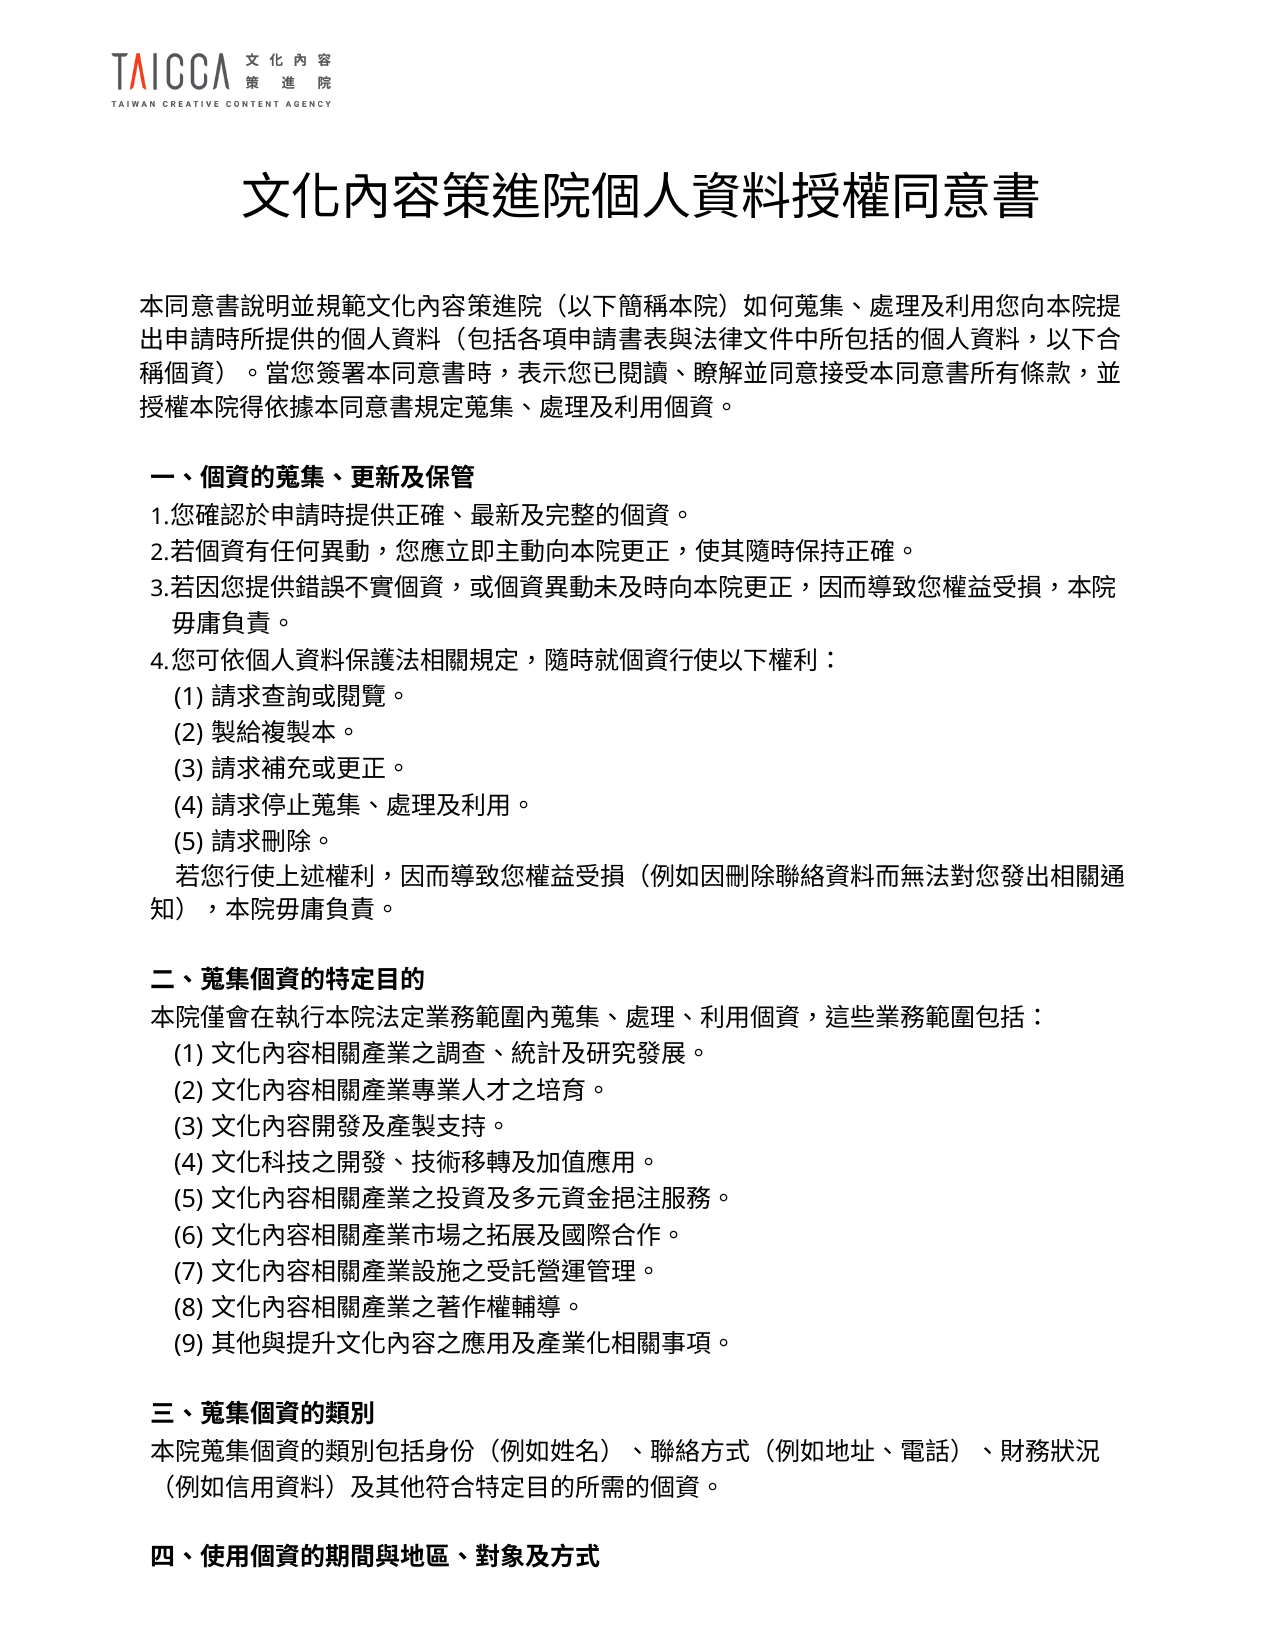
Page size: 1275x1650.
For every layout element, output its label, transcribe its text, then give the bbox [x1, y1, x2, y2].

list 文化內容相關產業之著作權輔導。 [174, 1288, 1137, 1324]
list 文化內容相關產業市場之拓展及國際合作。 [174, 1215, 1137, 1251]
list 請求停止蒐集、處理及利用。 [174, 785, 1137, 821]
subtitle 二、蒐集個資的特定目的 [150, 953, 1137, 998]
text 本同意書說明並規範文化內容策進院（以下簡稱本院）如何蒐集、處理及利用您向本院提出申請時所提供的個人資料（包括各項申請書表與法律文件中所包括的個人資料，以下合稱個資）。當您簽署本同意書時，表示您已閱讀、瞭解並同意接受本同意書所有條款，並授權本院得依據本同意書規定蒐集、處理及利用個資。 [139, 259, 1125, 423]
subtitle 一、個資的蒐集、更新及保管 [150, 451, 1137, 495]
text 本院蒐集個資的類別包括身份（例如姓名）、聯絡方式（例如地址、電話）、財務狀況 [150, 1431, 1137, 1467]
text 若您行使上述權利，因而導致您權益受損（例如因刪除聯絡資料而無法對您發出相關通知），本院毋庸負責。 [150, 858, 1137, 926]
list 文化內容相關產業之調查、統計及研究發展。 [174, 1034, 1137, 1070]
list 其他與提升文化內容之應用及產業化相關事項。 [174, 1324, 1137, 1360]
list 若因您提供錯誤不實個資，或個資異動未及時向本院更正，因而導致您權益受損，本院毋庸負責。 [150, 568, 1121, 640]
list 文化內容相關產業設施之受託營運管理。 [174, 1251, 1137, 1288]
text 本院僅會在執行本院法定業務範圍內蒐集、處理、利用個資，這些業務範圍包括： [150, 998, 1137, 1034]
list 文化內容相關產業之投資及多元資金挹注服務。 [174, 1179, 1137, 1215]
list 若個資有任何異動，您應立即主動向本院更正，使其隨時保持正確。 [150, 531, 1137, 568]
text 文化內容策進院個人資料授權同意書 [241, 144, 1137, 232]
list 您可依個人資料保護法相關規定，隨時就個資行使以下權利： [150, 640, 1137, 676]
list 文化內容開發及產製支持。 [174, 1106, 1137, 1143]
list 請求補充或更正。 [174, 749, 1137, 785]
list 文化科技之開發、技術移轉及加值應用。 [174, 1143, 1137, 1179]
subtitle 三、蒐集個資的類別 [150, 1387, 1137, 1431]
list 請求查詢或閱覽。 [174, 676, 1137, 713]
text （例如信用資料）及其他符合特定目的所需的個資。 [150, 1467, 1137, 1504]
subtitle 四、使用個資的期間與地區、對象及方式 [150, 1530, 1137, 1575]
list 製給複製本。 [174, 713, 1137, 749]
list 您確認於申請時提供正確、最新及完整的個資。 [150, 495, 1137, 531]
list 請求刪除。 [174, 821, 1137, 858]
list 文化內容相關產業專業人才之培育。 [174, 1070, 1137, 1106]
